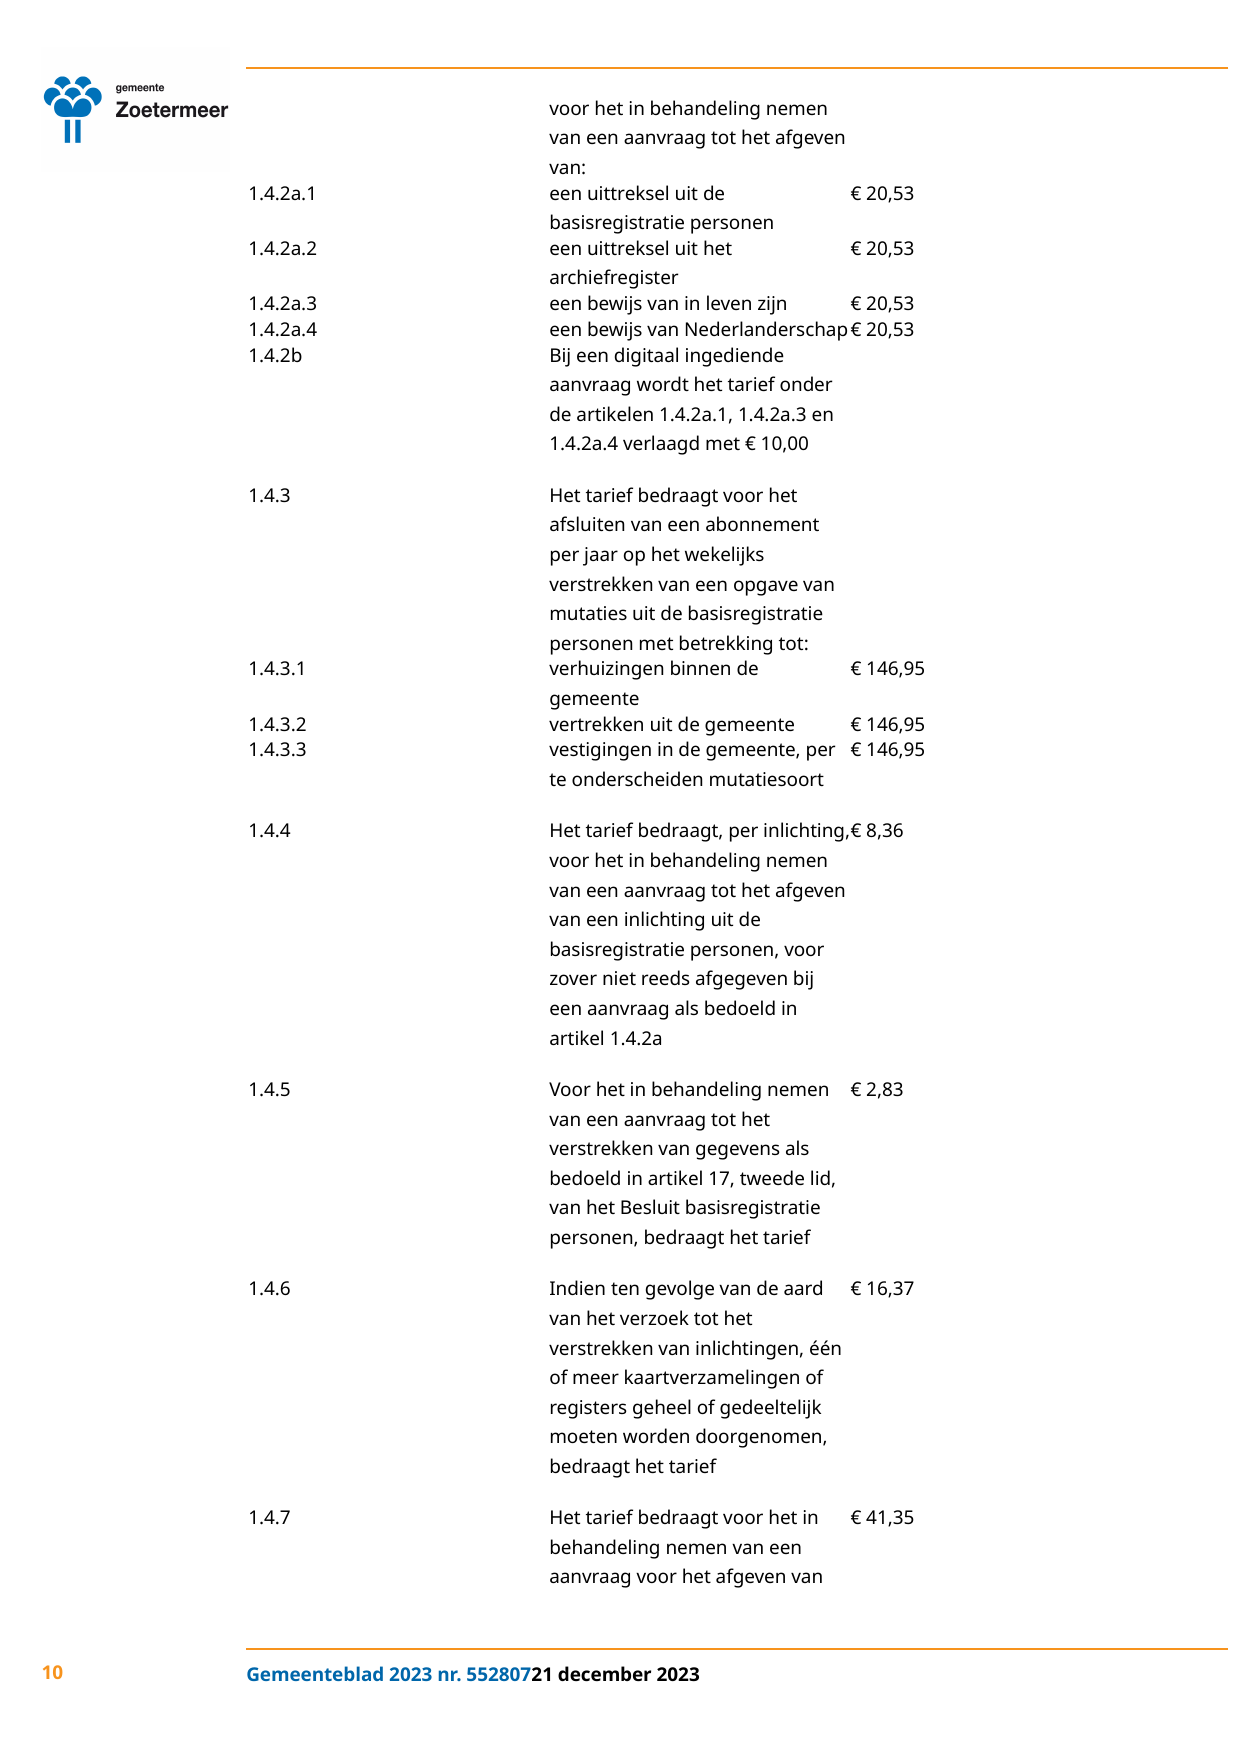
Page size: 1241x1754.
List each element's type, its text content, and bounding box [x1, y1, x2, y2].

table_cell 1.4.5 [248, 1076, 549, 1250]
table_cell € 20,53 [850, 316, 1152, 342]
table_cell 1.4.3 [248, 482, 549, 656]
table_cell € 146,95 [850, 656, 1152, 711]
table_cell een bewijs van Nederlanderschap [549, 316, 850, 342]
table_cell 1.4.2a.2 [248, 235, 549, 290]
table_cell [549, 1479, 850, 1504]
table_cell Voor het in behandeling nemen van een aanvraag tot het verstrekken van gegevens als bedoeld in artikel 17, tweede lid, van het Besluit basisregistratie personen, bedraagt het tarief [549, 1076, 850, 1250]
table_cell een bewijs van in leven zijn [549, 290, 850, 316]
table_cell een uittreksel uit de basisregistratie personen [549, 180, 850, 235]
table_cell [850, 95, 1152, 180]
table_cell [850, 342, 1152, 456]
table_cell € 20,53 [850, 290, 1152, 316]
table_cell 1.4.2a.1 [248, 180, 549, 235]
table_cell 1.4.2a.3 [248, 290, 549, 316]
table_cell 1.4.3.3 [248, 737, 549, 792]
table_cell [850, 482, 1152, 656]
table_cell [850, 1479, 1152, 1504]
table_cell € 16,37 [850, 1276, 1152, 1479]
table_cell € 146,95 [850, 711, 1152, 737]
table_cell € 146,95 [850, 737, 1152, 792]
table_cell 1.4.3.1 [248, 656, 549, 711]
table_cell [549, 1250, 850, 1276]
table_cell Het tarief bedraagt voor het in behandeling nemen van een aanvraag voor het afgeven van [549, 1505, 850, 1589]
picture [41, 47, 231, 172]
table_cell [549, 456, 850, 482]
table_cell [850, 456, 1152, 482]
table_cell Het tarief bedraagt voor het afsluiten van een abonnement per jaar op het wekelijks verstrekken van een opgave van mutaties uit de basisregistratie personen met betrekking tot: [549, 482, 850, 656]
table_cell € 2,83 [850, 1076, 1152, 1250]
table_cell [850, 792, 1152, 818]
table_cell [248, 792, 549, 818]
table_cell 1.4.7 [248, 1505, 549, 1589]
table_cell verhuizingen binnen de gemeente [549, 656, 850, 711]
table_cell [248, 1479, 549, 1504]
table_cell een uittreksel uit het archiefregister [549, 235, 850, 290]
table_cell 1.4.2a.4 [248, 316, 549, 342]
table_cell Het tarief bedraagt, per inlichting, voor het in behandeling nemen van een aanvraag tot het afgeven van een inlichting uit de basisregistratie personen, voor zover niet reeds afgegeven bij een aanvraag als bedoeld in artikel 1.4.2a [549, 818, 850, 1051]
table_cell [549, 1051, 850, 1076]
table_cell [248, 1051, 549, 1076]
table_cell 1.4.3.2 [248, 711, 549, 737]
table_cell € 8,36 [850, 818, 1152, 1051]
table_cell € 20,53 [850, 235, 1152, 290]
table_cell € 20,53 [850, 180, 1152, 235]
table_cell vertrekken uit de gemeente [549, 711, 850, 737]
table_cell [549, 792, 850, 818]
table_cell [248, 95, 549, 180]
table_cell Indien ten gevolge van de aard van het verzoek tot het verstrekken van inlichtingen, één of meer kaartverzamelingen of registers geheel of gedeeltelijk moeten worden doorgenomen, bedraagt het tarief [549, 1276, 850, 1479]
table_cell € 41,35 [850, 1505, 1152, 1589]
table_cell 1.4.4 [248, 818, 549, 1051]
table_cell vestigingen in de gemeente, per te onderscheiden mutatiesoort [549, 737, 850, 792]
table_cell 1.4.6 [248, 1276, 549, 1479]
table_cell [850, 1051, 1152, 1076]
table_cell Bij een digitaal ingediende aanvraag wordt het tarief onder de artikelen 1.4.2a.1, 1.4.2a.3 en 1.4.2a.4 verlaagd met € 10,00 [549, 342, 850, 456]
table_cell [248, 1250, 549, 1276]
table_cell [850, 1250, 1152, 1276]
table_cell 1.4.2b [248, 342, 549, 456]
table_cell [248, 456, 549, 482]
table_cell voor het in behandeling nemen van een aanvraag tot het afgeven van: [549, 95, 850, 180]
